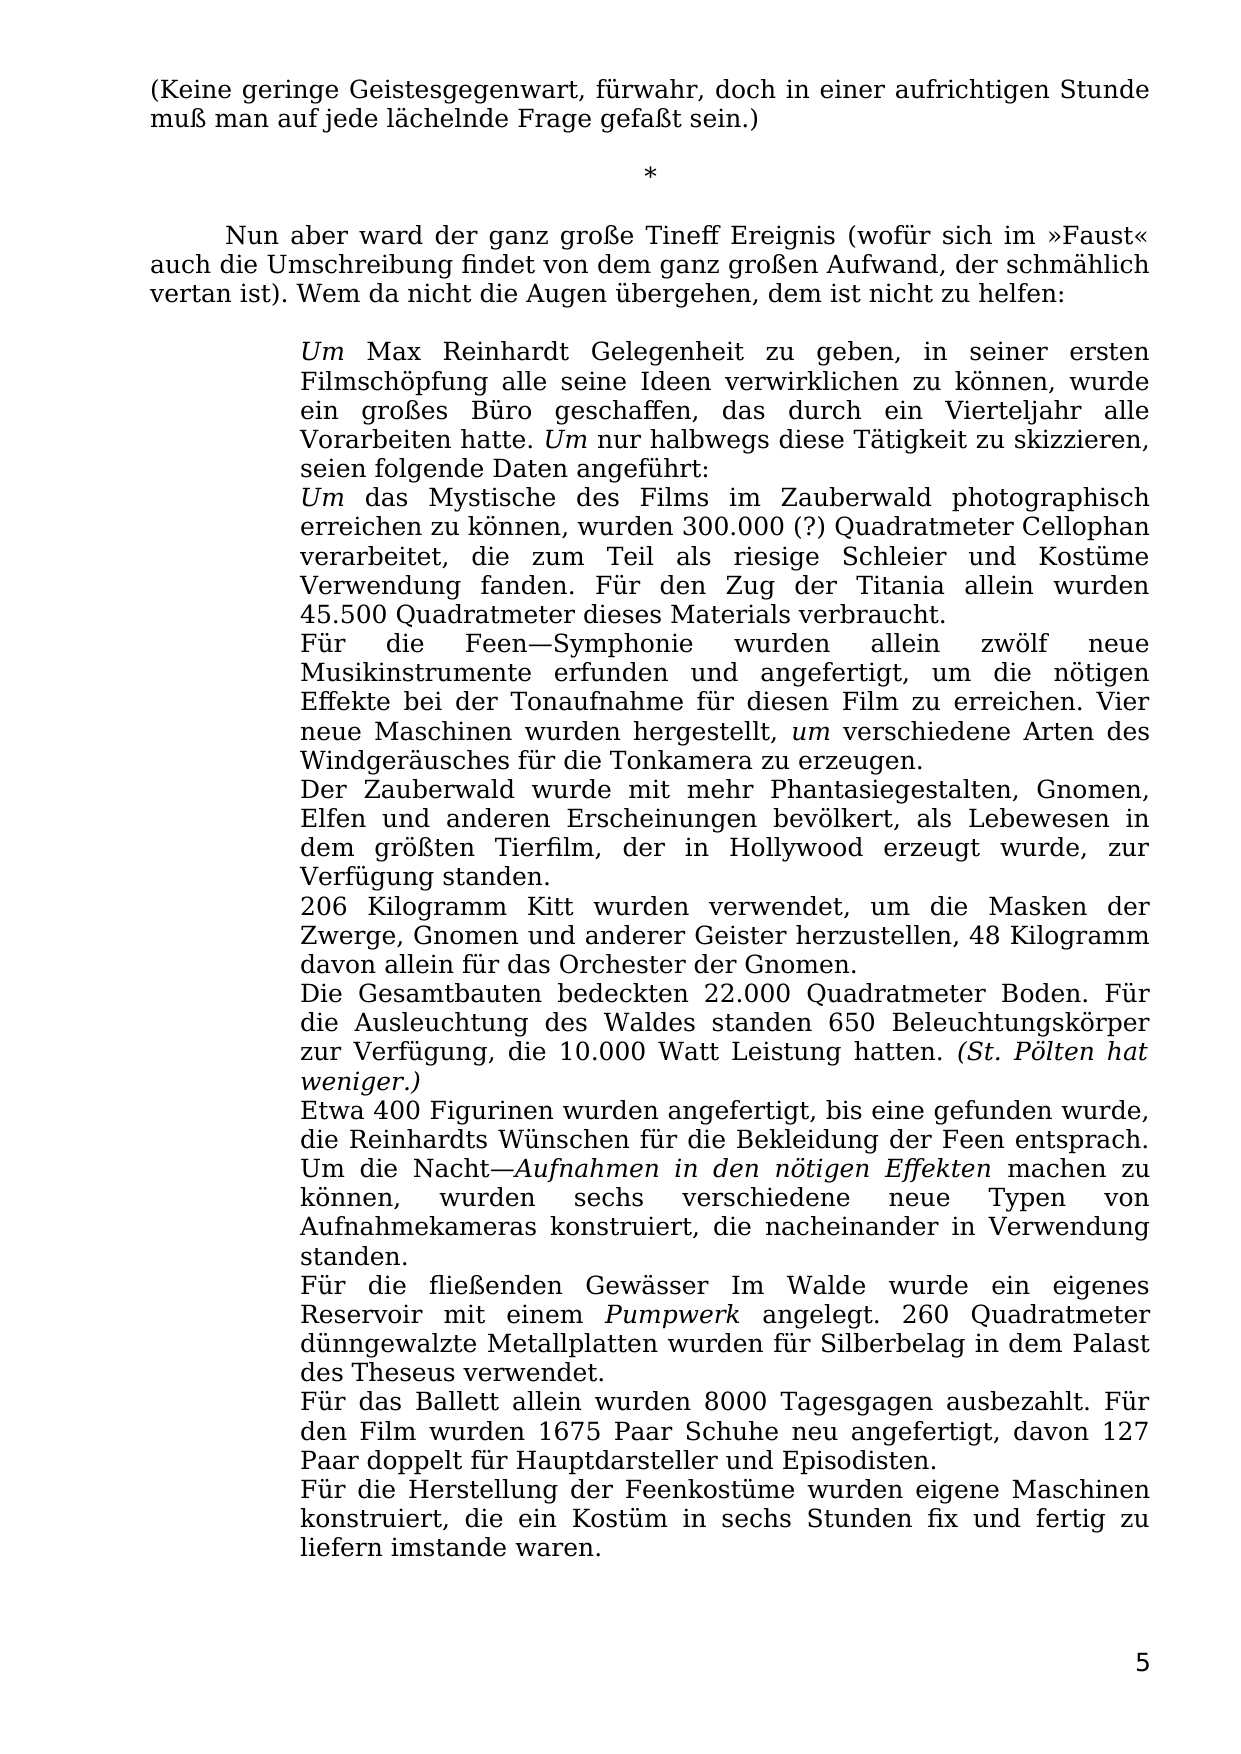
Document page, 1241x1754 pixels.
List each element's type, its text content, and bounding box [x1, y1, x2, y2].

text Nun aber ward der ganz große Tineff Ereignis (wofür sich im »Faust« auch die Umschreibung findet von dem ganz großen Aufwand, der schmählich vertan ist). Wem da nicht die Augen übergehen, dem ist nicht zu helfen: [150, 221, 1151, 308]
text (Keine geringe Geistesgegenwart, fürwahr, doch in einer aufrichtigen Stunde muß man auf jede lächelnde Frage gefaßt sein.) [150, 75, 1151, 133]
text Die Gesamtbauten bedeckten 22.000 Quadratmeter Boden. Für die Ausleuchtung des Waldes standen 650 Beleuchtungskörper zur Verfügung, die 10.000 Watt Leistung hatten. (St. Pölten hat weniger.) [300, 979, 1151, 1096]
text 206 Kilogramm Kitt wurden verwendet, um die Masken der Zwerge, Gnomen und anderer Geister herzustellen, 48 Kilogramm davon allein für das Orchester der Gnomen. [300, 892, 1151, 979]
text Um Max Reinhardt Gelegenheit zu geben, in seiner ersten Filmschöpfung alle seine Ideen verwirklichen zu können, wurde ein großes Büro geschaffen, das durch ein Vierteljahr alle Vorarbeiten hatte. Um nur halbwegs diese Tätigkeit zu skizzieren, seien folgende Daten angeführt: [300, 337, 1151, 483]
text Für die Herstellung der Feenkostüme wurden eigene Maschinen konstruiert, die ein Kostüm in sechs Stunden fix und fertig zu liefern imstande waren. [300, 1475, 1151, 1562]
text Etwa 400 Figurinen wurden angefertigt, bis eine gefunden wurde, die Reinhardts Wünschen für die Bekleidung der Feen entsprach. Um die Nacht—Aufnahmen in den nötigen Effekten machen zu können, wurden sechs verschiedene neue Typen von Aufnahmekameras konstruiert, die nacheinander in Verwendung standen. [300, 1096, 1151, 1271]
text * [150, 162, 1151, 192]
text Für die Feen—Symphonie wurden allein zwölf neue Musikinstrumente erfunden und angefertigt, um die nötigen Effekte bei der Tonaufnahme für diesen Film zu erreichen. Vier neue Maschinen wurden hergestellt, um verschiedene Arten des Windgeräusches für die Tonkamera zu erzeugen. [300, 629, 1151, 775]
text Für das Ballett allein wurden 8000 Tagesgagen ausbezahlt. Für den Film wurden 1675 Paar Schuhe neu angefertigt, davon 127 Paar doppelt für Hauptdarsteller und Episodisten. [300, 1387, 1151, 1475]
text Der Zauberwald wurde mit mehr Phantasiegestalten, Gnomen, Elfen und anderen Erscheinungen bevölkert, als Lebewesen in dem größten Tierfilm, der in Hollywood erzeugt wurde, zur Verfügung standen. [300, 775, 1151, 892]
text Um das Mystische des Films im Zauberwald photographisch erreichen zu können, wurden 300.000 (?) Quadratmeter Cellophan verarbeitet, die zum Teil als riesige Schleier und Kostüme Verwendung fanden. Für den Zug der Titania allein wurden 45.500 Quadratmeter dieses Materials verbraucht. [300, 483, 1151, 629]
text Für die fließenden Gewässer Im Walde wurde ein eigenes Reservoir mit einem Pumpwerk angelegt. 260 Quadratmeter dünngewalzte Metallplatten wurden für Silberbelag in dem Palast des Theseus verwendet. [300, 1271, 1151, 1387]
